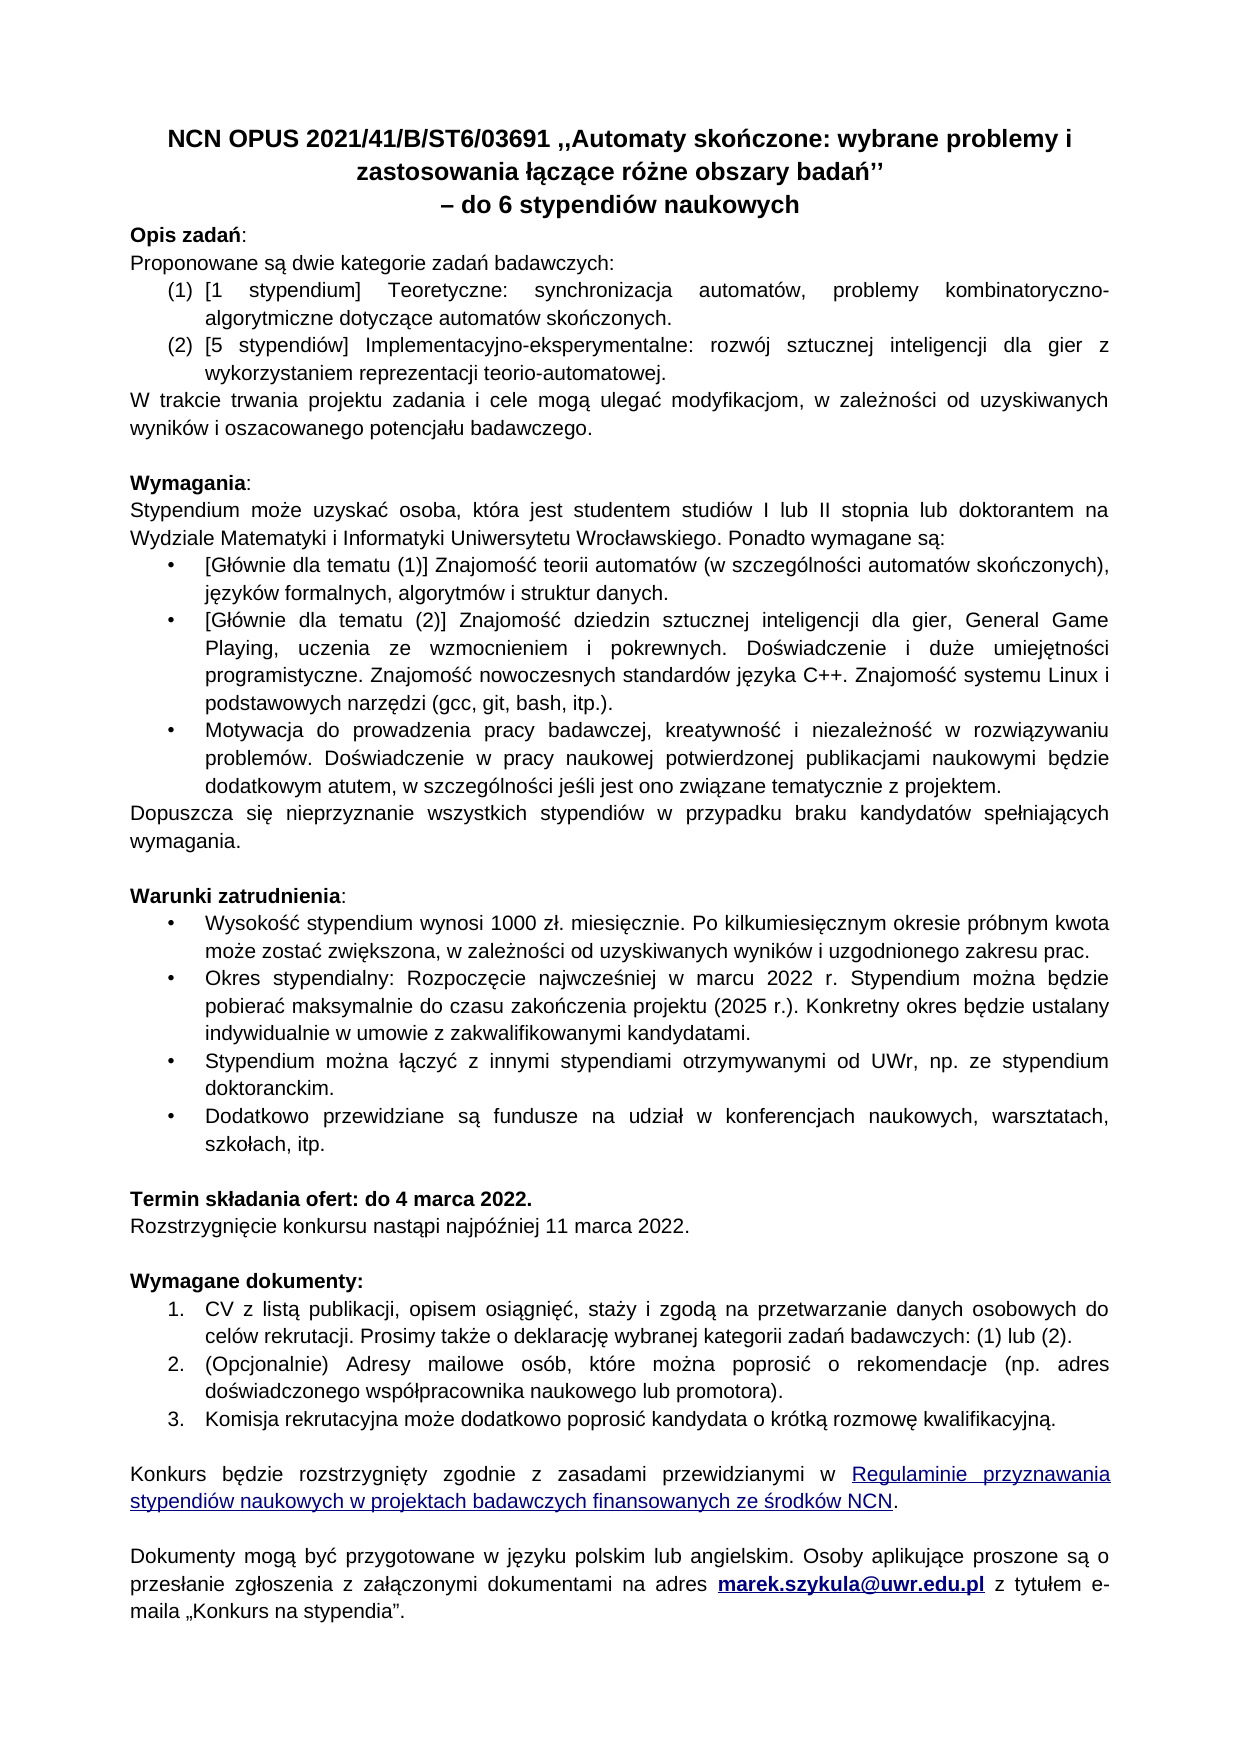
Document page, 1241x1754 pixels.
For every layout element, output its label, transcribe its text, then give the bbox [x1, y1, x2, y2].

text Stypendium może uzyskać osoba, która jest studentem studiów I lub II stopnia lub doktorantem na Wydziale Matematyki i Informatyki Uniwersytetu Wrocławskiego. Ponadto wymagane są: [130, 498, 1110, 549]
list Motywacja do prowadzenia pracy badawczej, kreatywność i niezależność w rozwiązywaniu problemów. Doświadczenie w pracy naukowej potwierdzonej publikacjami naukowymi będzie dodatkowym atutem, w szczególności jeśli jest ono związane tematycznie z projektem. [167, 718, 1110, 797]
text Proponowane są dwie kategorie zadań badawczych: [130, 251, 1110, 274]
text Dokumenty mogą być przygotowane w języku polskim lub angielskim. Osoby aplikujące proszone są o przesłanie zgłoszenia z załączonymi dokumentami na adres marek.szykula@uwr.edu.pl z tytułem e-maila „Konkurs na stypendia”. [130, 1544, 1110, 1623]
list Dodatkowo przewidziane są fundusze na udział w konferencjach naukowych, warsztatach, szkołach, itp. [167, 1104, 1110, 1155]
text NCN OPUS 2021/41/B/ST6/03691 ,,Automaty skończone: wybrane problemy i zastosowania łączące różne obszary badań’’ – do 6 stypendiów naukowych [130, 124, 1110, 219]
list [Głównie dla tematu (1)] Znajomość teorii automatów (w szczególności automatów skończonych), języków formalnych, algorytmów i struktur danych. [167, 553, 1110, 605]
list [Głównie dla tematu (2)] Znajomość dziedzin sztucznej inteligencji dla gier, General Game Playing, uczenia ze wzmocnieniem i pokrewnych. Doświadczenie i duże umiejętności programistyczne. Znajomość nowoczesnych standardów języka C++. Znajomość systemu Linux i podstawowych narzędzi (gcc, git, bash, itp.). [167, 608, 1110, 715]
text Konkurs będzie rozstrzygnięty zgodnie z zasadami przewidzianymi w Regulaminie przyznawania stypendiów naukowych w projektach badawczych finansowanych ze środków NCN. [130, 1461, 1110, 1513]
list Okres stypendialny: Rozpoczęcie najwcześniej w marcu 2022 r. Stypendium można będzie pobierać maksymalnie do czasu zakończenia projektu (2025 r.). Konkretny okres będzie ustalany indywidualnie w umowie z zakwalifikowanymi kandydatami. [167, 966, 1110, 1045]
text Opis zadań: [130, 223, 1110, 247]
text Wymagane dokumenty: [130, 1269, 1110, 1293]
text Termin składania ofert: do 4 marca 2022. Rozstrzygnięcie konkursu nastąpi najpóźniej 11 marca 2022. [130, 1186, 1110, 1238]
list [1 stypendium] Teoretyczne: synchronizacja automatów, problemy kombinatoryczno-algorytmiczne dotyczące automatów skończonych. [167, 278, 1110, 329]
list Stypendium można łączyć z innymi stypendiami otrzymywanymi od UWr, np. ze stypendium doktoranckim. [167, 1049, 1110, 1100]
text Warunki zatrudnienia: [130, 883, 1110, 907]
text Wymagania: [130, 471, 1110, 494]
list CV z listą publikacji, opisem osiągnięć, staży i zgodą na przetwarzanie danych osobowych do celów rekrutacji. Prosimy także o deklarację wybranej kategorii zadań badawczych: (1) lub (2). [167, 1296, 1110, 1348]
list Wysokość stypendium wynosi 1000 zł. miesięcznie. Po kilkumiesięcznym okresie próbnym kwota może zostać zwiększona, w zależności od uzyskiwanych wyników i uzgodnionego zakresu prac. [167, 911, 1110, 962]
list [5 stypendiów] Implementacyjno-eksperymentalne: rozwój sztucznej inteligencji dla gier z wykorzystaniem reprezentacji teorio-automatowej. [167, 333, 1110, 384]
list Komisja rekrutacyjna może dodatkowo poprosić kandydata o krótką rozmowę kwalifikacyjną. [167, 1406, 1110, 1430]
text W trakcie trwania projektu zadania i cele mogą ulegać modyfikacjom, w zależności od uzyskiwanych wyników i oszacowanego potencjału badawczego. [130, 388, 1110, 439]
text Dopuszcza się nieprzyznanie wszystkich stypendiów w przypadku braku kandydatów spełniających wymagania. [130, 801, 1110, 852]
list (Opcjonalnie) Adresy mailowe osób, które można poprosić o rekomendacje (np. adres doświadczonego współpracownika naukowego lub promotora). [167, 1351, 1110, 1403]
